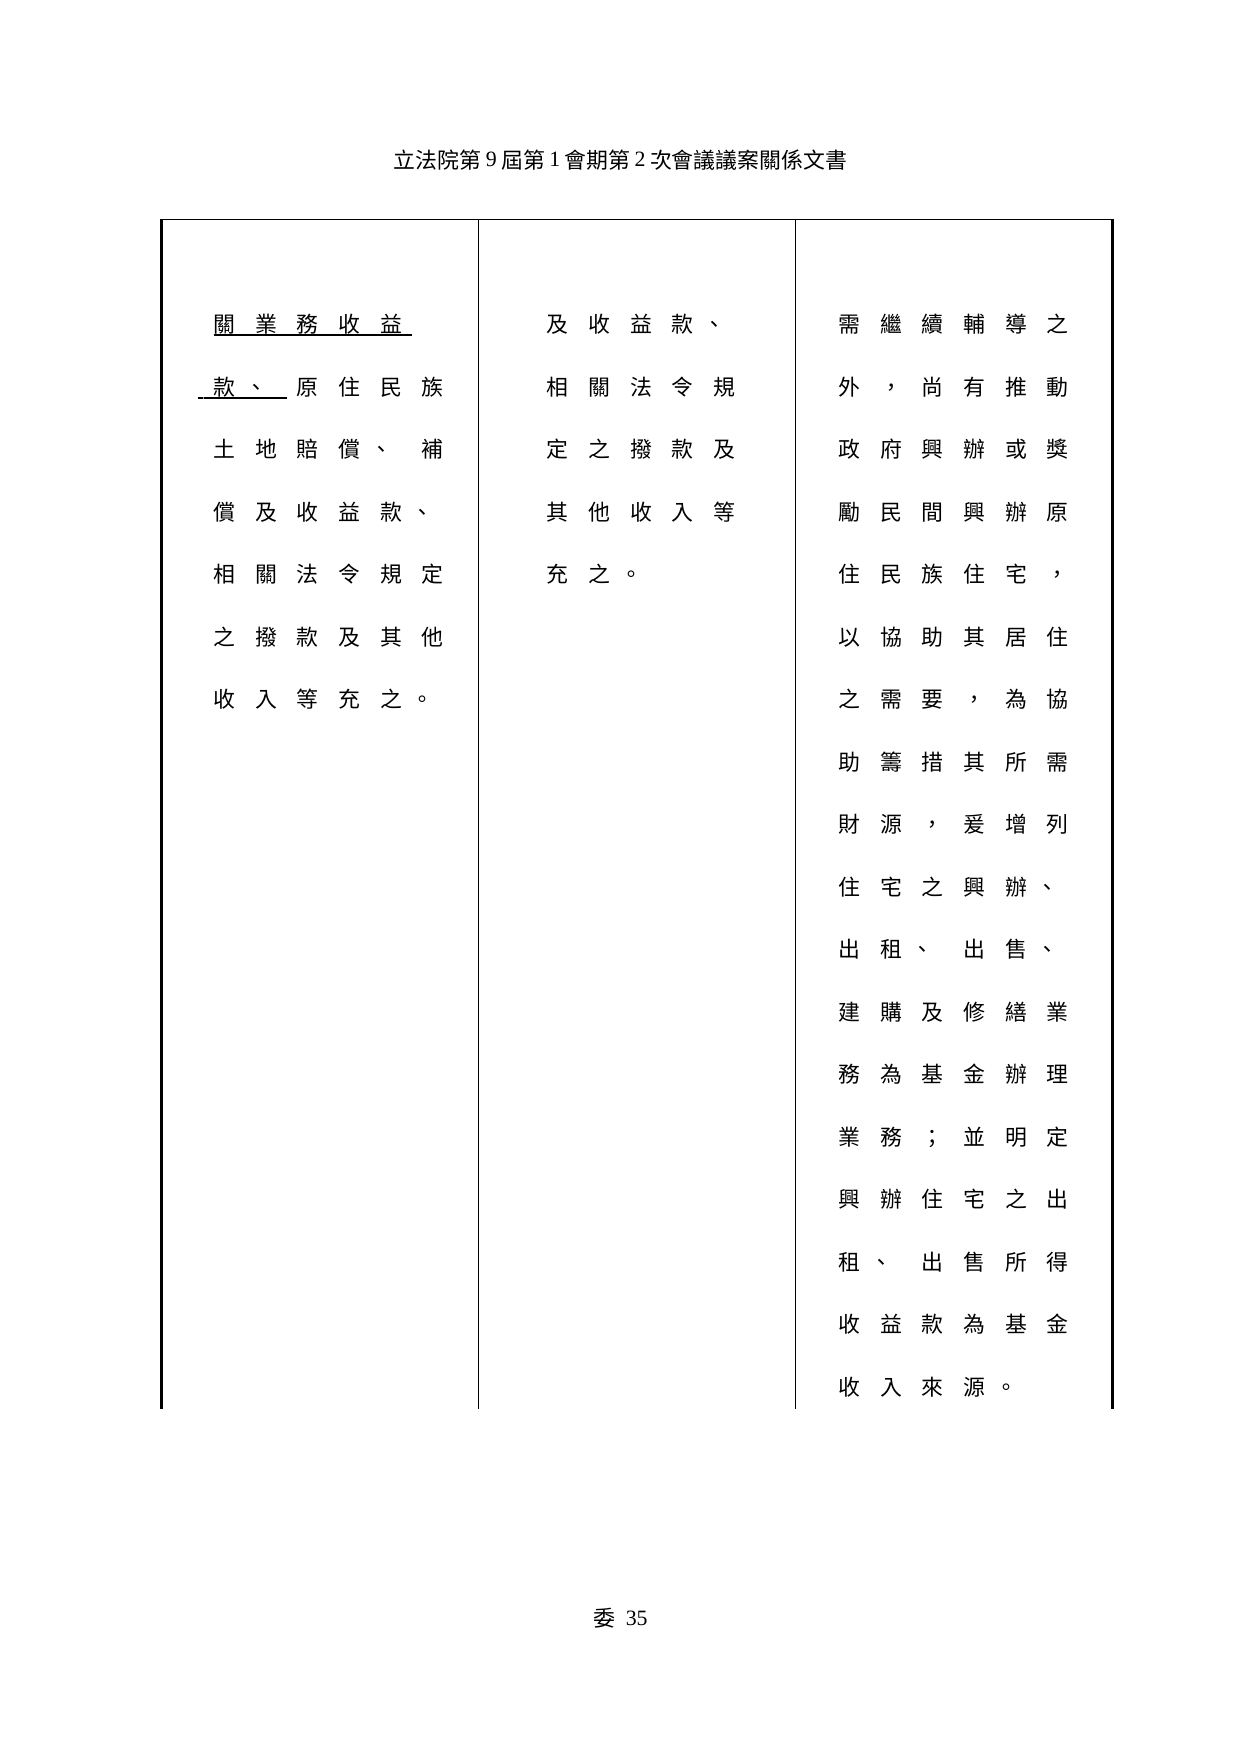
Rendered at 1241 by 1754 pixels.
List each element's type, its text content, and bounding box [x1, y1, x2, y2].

table_cell 需繼續輔導之外，尚有推動政府興辦或獎勵民間興辦原住民族住宅，以協助其居住之需要，為協助籌措其所需財源，爰增列住宅之興辦、出租、出售、建購及修繕業務為基金辦理業務；並明定興辦住宅之出租、出售所得收益款為基金收入來源。 [796, 220, 1111, 1409]
table_cell 關業務收益款、原住民族土地賠償、補償及收益款、相關法令規定之撥款及其他收入等充之。 [163, 220, 478, 1409]
table_cell 及收益款、相關法令規定之撥款及其他收入等充之。 [479, 220, 795, 1409]
